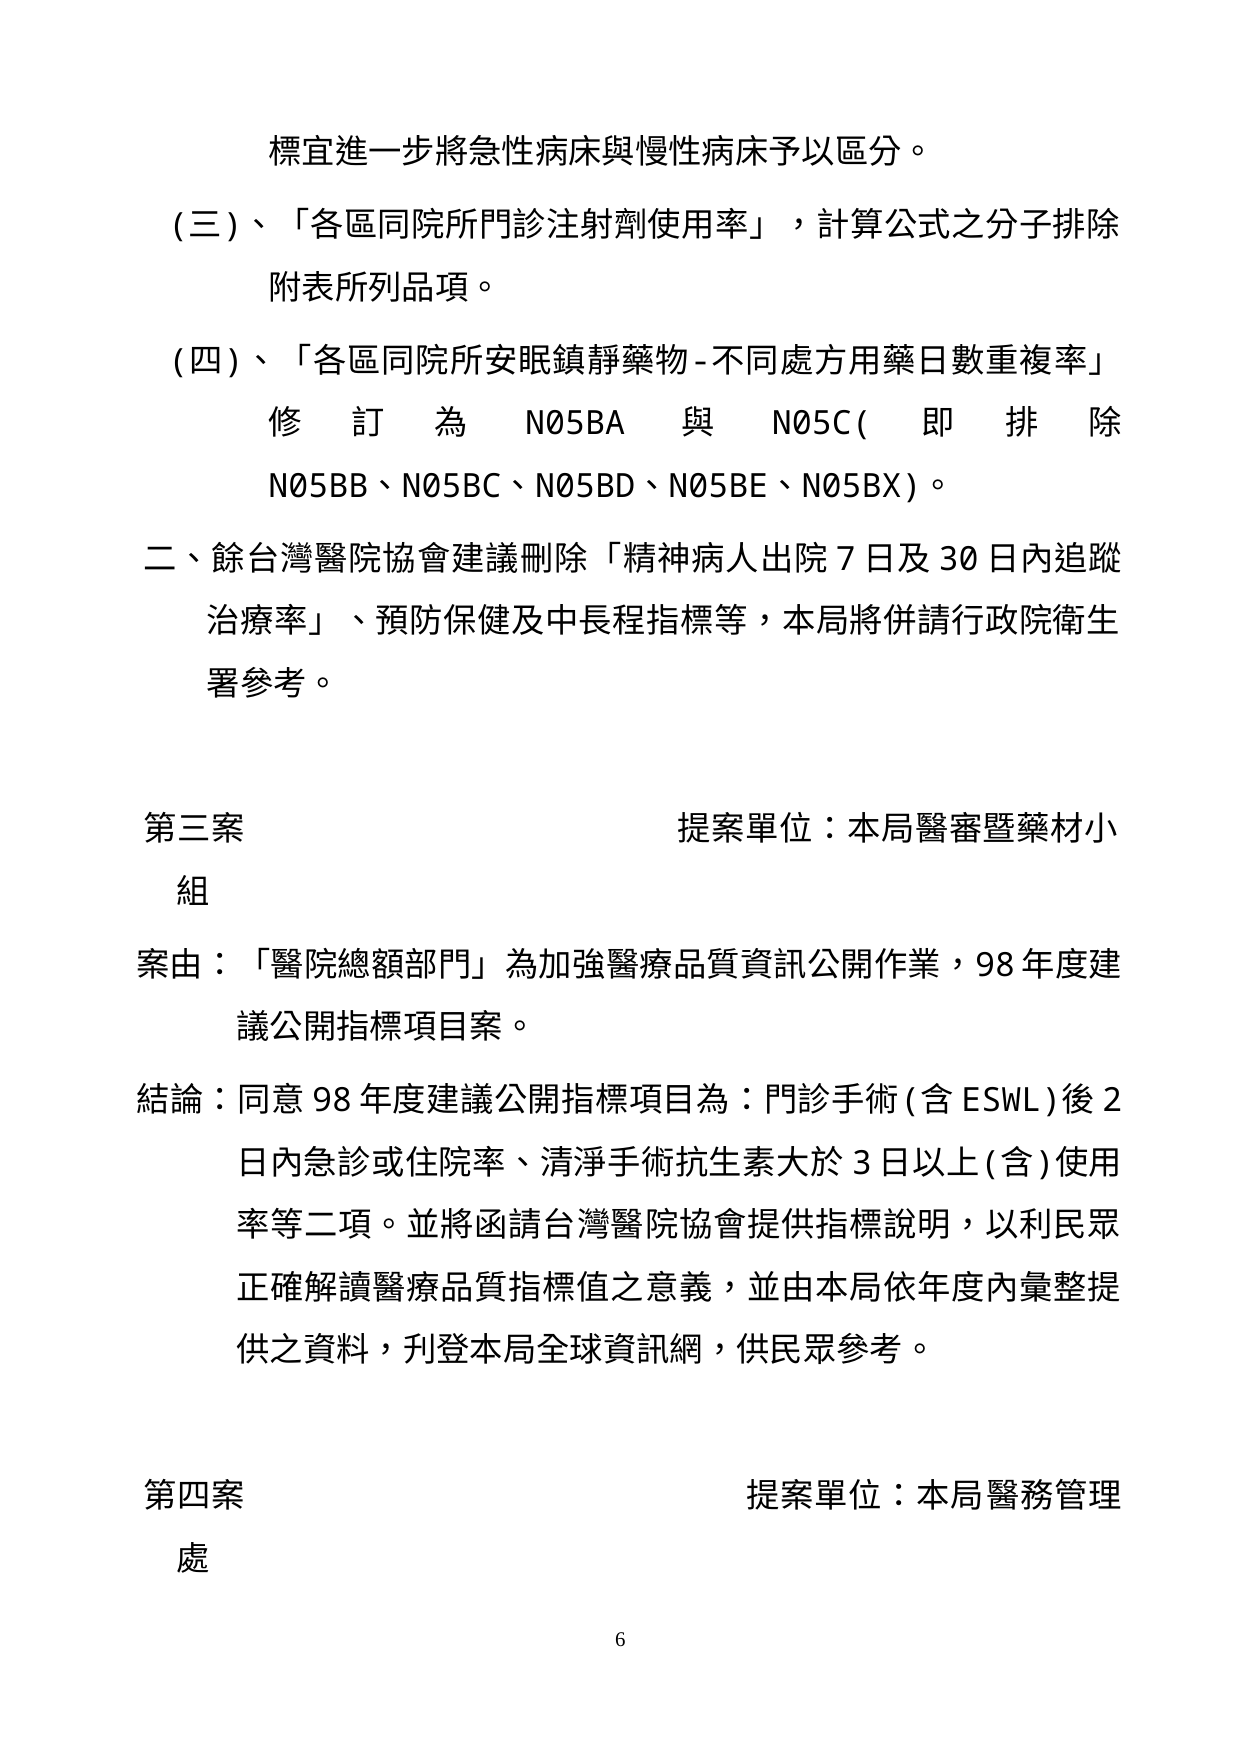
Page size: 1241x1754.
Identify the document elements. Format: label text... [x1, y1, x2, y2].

text 結論：同意98年度建議公開指標項目為：門診手術(含ESWL)後2日內急診或住院率、清淨手術抗生素大於3日以上(含)使用率等二項。並將函請台灣醫院協會提供指標說明，以利民眾正確解讀醫療品質指標值之意義，並由本局依年度內彙整提供之資料，刋登本局全球資訊網，供民眾參考。 [136, 1056, 1122, 1368]
text 標宜進一步將急性病床與慢性病床予以區分。 [168, 108, 1122, 170]
text 第三案 提案單位：本局醫審暨藥材小組 [143, 785, 1122, 910]
text 二、餘台灣醫院協會建議刪除「精神病人出院7日及30日內追蹤治療率」、預防保健及中長程指標等，本局將併請行政院衛生署參考。 [143, 514, 1122, 701]
text (三)、「各區同院所門診注射劑使用率」，計算公式之分子排除附表所列品項。 [168, 181, 1122, 306]
text 案由：「醫院總額部門」為加強醫療品質資訊公開作業，98年度建議公開指標項目案。 [136, 920, 1122, 1045]
text 第四案 提案單位：本局醫務管理處 [143, 1451, 1122, 1576]
text (四)、「各區同院所安眠鎮靜藥物-不同處方用藥日數重複率」修訂為N05BA與N05C(即排除N05BB、N05BC、N05BD、N05BE、N05BX)。 [168, 316, 1122, 503]
